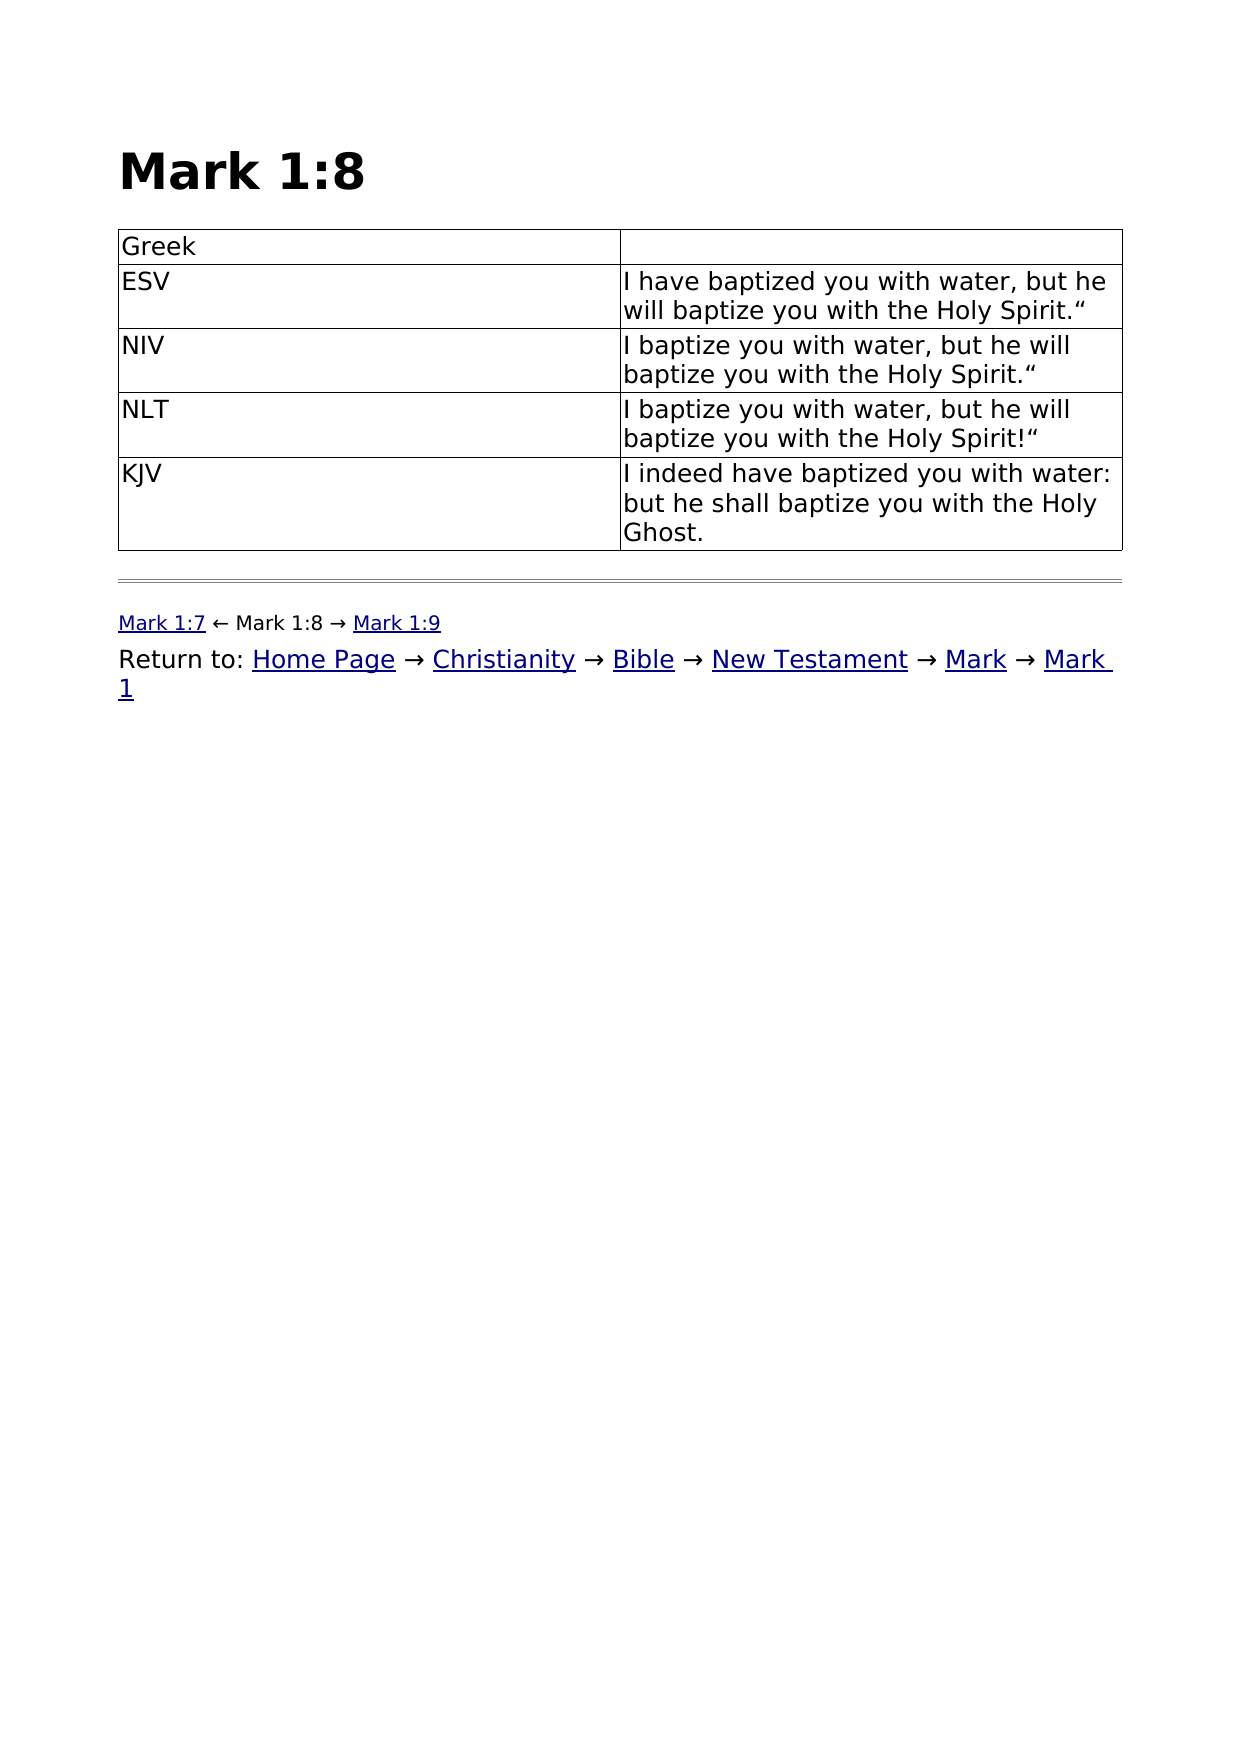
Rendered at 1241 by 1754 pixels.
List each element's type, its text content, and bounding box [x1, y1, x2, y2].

table_cell ESV [119, 265, 620, 328]
subtitle Mark 1:8 [118, 143, 1122, 201]
text Return to: Home Page → Christianity → Bible → New Testament → Mark → Mark 1 [118, 645, 1122, 704]
text Mark 1:7 ← Mark 1:8 → Mark 1:9 [118, 611, 1122, 645]
table_cell I have baptized you with water, but he will baptize you with the Holy Spirit.“ [621, 265, 1122, 328]
table_cell I baptize you with water, but he will baptize you with the Holy Spirit.“ [621, 329, 1122, 392]
table_cell NLT [119, 393, 620, 457]
table_cell NIV [119, 329, 620, 392]
table_header [621, 230, 1122, 264]
table_cell I indeed have baptized you with water: but he shall baptize you with the Holy Ghost. [621, 458, 1122, 550]
table_cell I baptize you with water, but he will baptize you with the Holy Spirit!“ [621, 393, 1122, 457]
table_cell KJV [119, 458, 620, 550]
table_header Greek [119, 230, 620, 264]
